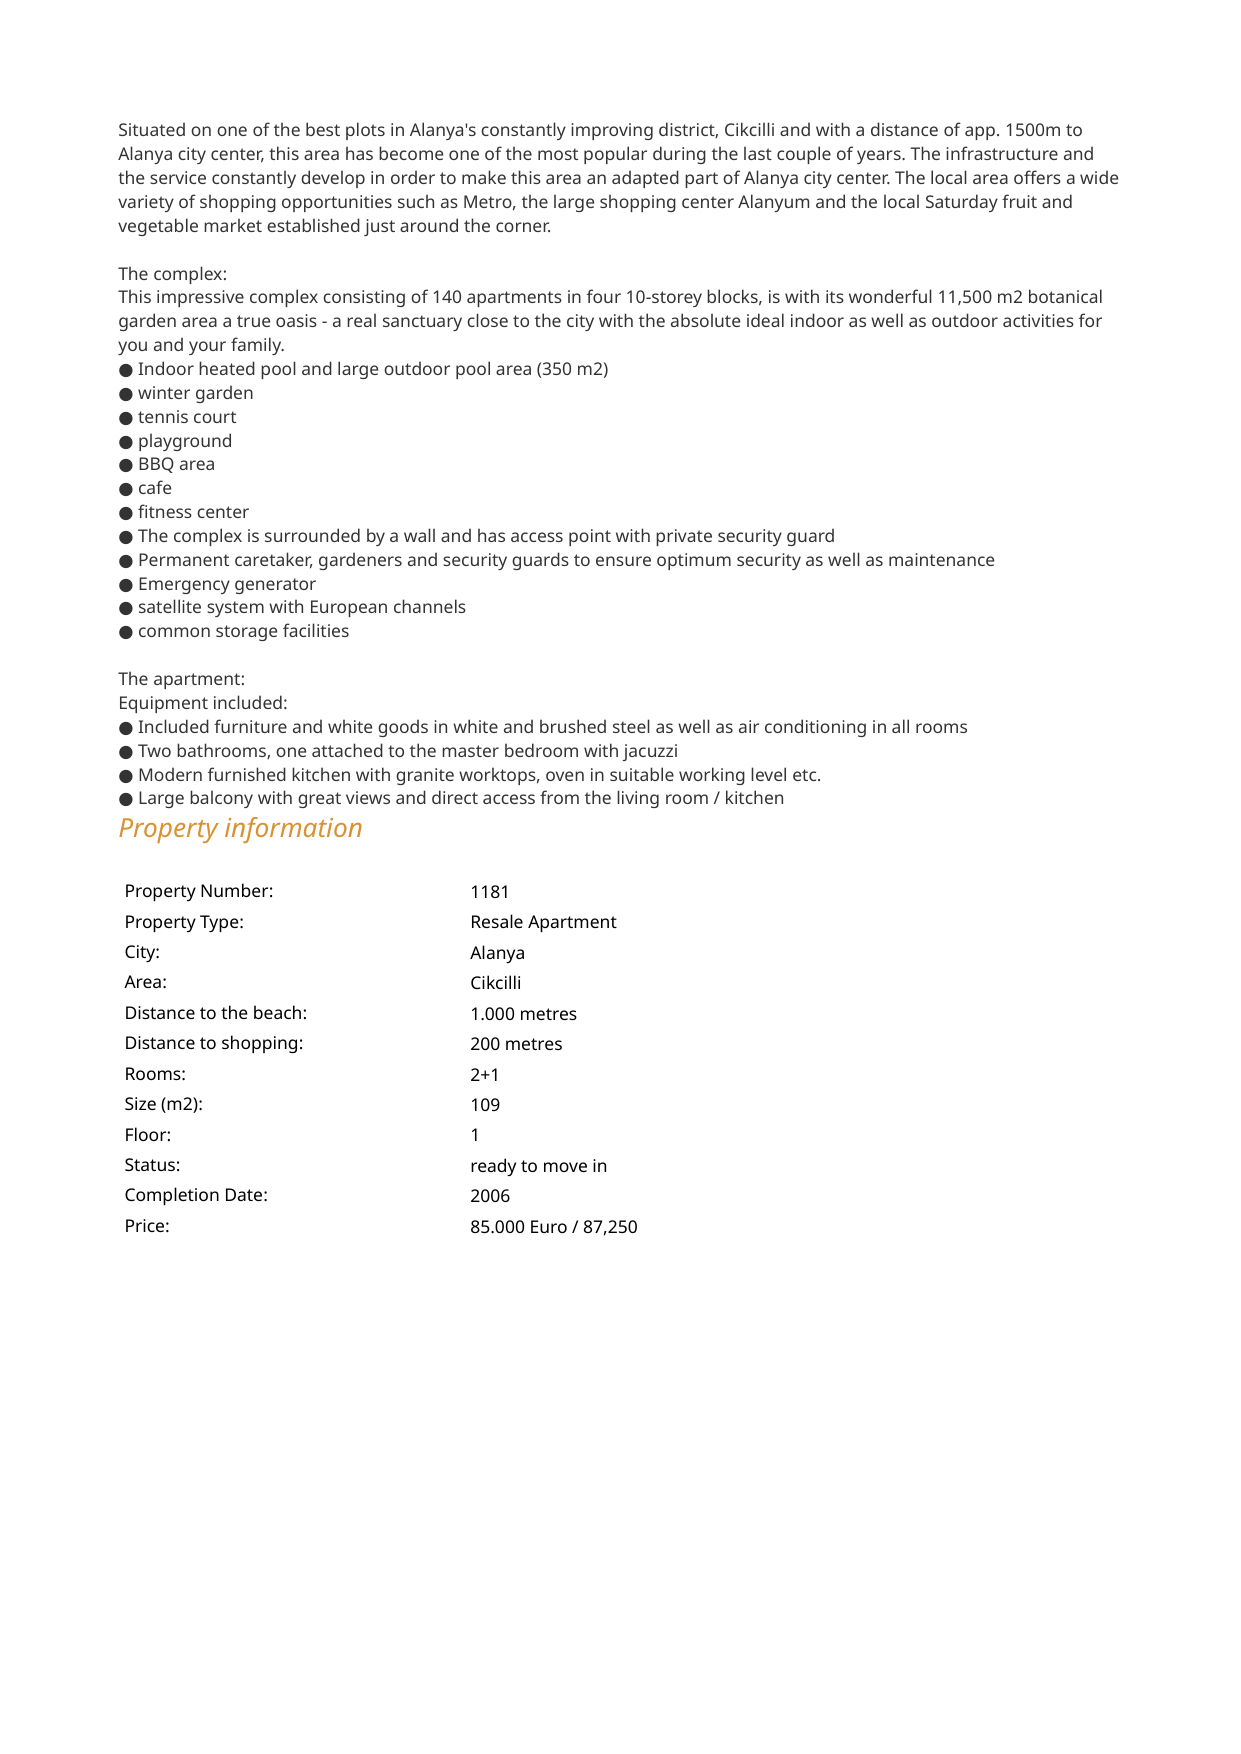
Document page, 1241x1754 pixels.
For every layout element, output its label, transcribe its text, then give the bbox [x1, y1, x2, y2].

table_cell ready to move in [464, 1148, 743, 1178]
table_cell 2+1 [464, 1057, 743, 1087]
table_cell ﻿City﻿: [118, 935, 464, 966]
text Situated on one of the best plots in Alanya's constantly improving district, Cikcilli and with a distance of app. 1500m to Alanya city center, this area has become one of the most popular during the last couple of years. The infrastructure and the service constantly develop in order to make this area an adapted part of Alanya city center. The local area offers a wide variety of shopping opportunities such as Metro, the large shopping center Alanyum and the local Saturday fruit and vegetable market established just around the corner. The complex: This impressive complex consisting of 140 apartments in four 10-storey blocks, is with its wonderful 11,500 m2 botanical garden area a true oasis - a real sanctuary close to the city with the absolute ideal indoor as well as outdoor activities for you and your family. ● Indoor heated pool and large outdoor pool area (350 m2) ● winter garden ● tennis court ● playground ● BBQ area ● cafe ● fitness center ● The complex is surrounded by a wall and has access point with private security guard ● Permanent caretaker, gardeners and security guards to ensure optimum security as well as maintenance ● Emergency generator ● satellite system with European channels ● common storage facilities The apartment: Equipment included: ● Included furniture and white goods in white and brushed steel as well as air conditioning in all rooms ● Two bathrooms, one attached to the master bedroom with jacuzzi ● Modern furnished kitchen with granite worktops, oven in suitable working level etc. ● Large balcony with great views and direct access from the living room / kitchen [118, 118, 1122, 810]
table_cell ﻿Size (m2)﻿: [118, 1087, 464, 1118]
table_cell ﻿Distance to the beach﻿: [118, 996, 464, 1026]
table_cell 2006 [464, 1179, 743, 1209]
table_cell Alanya [464, 935, 743, 966]
table_cell ﻿Distance to shopping﻿: [118, 1026, 464, 1057]
table_cell 85.000 Euro / 87,250 [464, 1209, 743, 1239]
table_cell [118, 1239, 464, 1274]
table_cell ﻿Status﻿: [118, 1148, 464, 1178]
table_cell ﻿Price﻿: [118, 1209, 464, 1239]
table_cell Cikcilli [464, 966, 743, 996]
table_cell 200 metres [464, 1026, 743, 1057]
table_cell 1 [464, 1118, 743, 1148]
table_header ﻿Property Number﻿: [118, 874, 464, 905]
table_cell ﻿Floor﻿: [118, 1118, 464, 1148]
table_cell 109 [464, 1087, 743, 1118]
table_cell ﻿Area﻿: [118, 966, 464, 996]
table_cell Resale Apartment [464, 905, 743, 935]
table_cell ﻿Rooms﻿: [118, 1057, 464, 1087]
table_cell 1.000 metres [464, 996, 743, 1026]
table_header 1181 [464, 874, 743, 905]
subtitle Property information [118, 810, 1122, 846]
table_cell ﻿Completion Date﻿: [118, 1179, 464, 1209]
table_cell [464, 1239, 743, 1274]
table_cell ﻿Property Type﻿: [118, 905, 464, 935]
